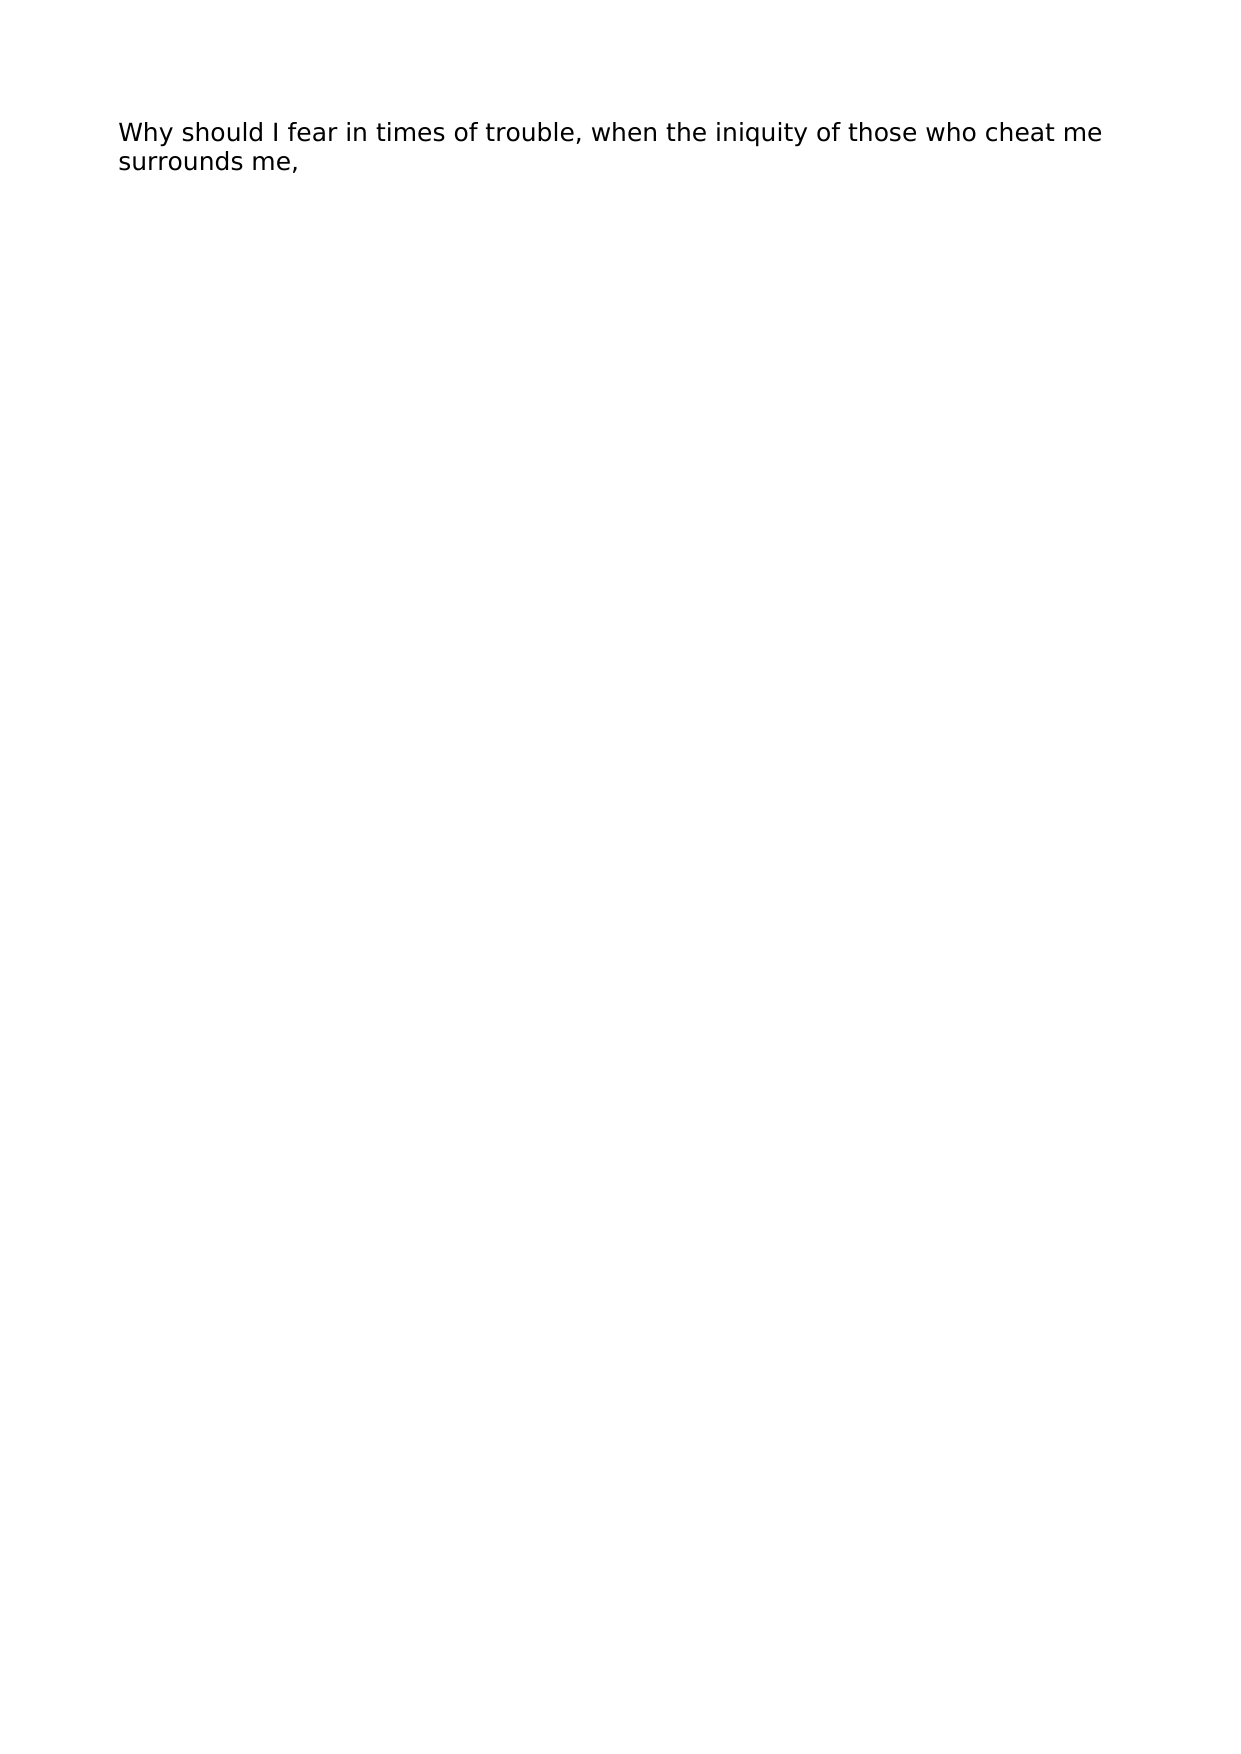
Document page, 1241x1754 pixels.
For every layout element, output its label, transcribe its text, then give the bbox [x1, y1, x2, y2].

text Why should I fear in times of trouble, when the iniquity of those who cheat me surrounds me, [118, 118, 1122, 176]
